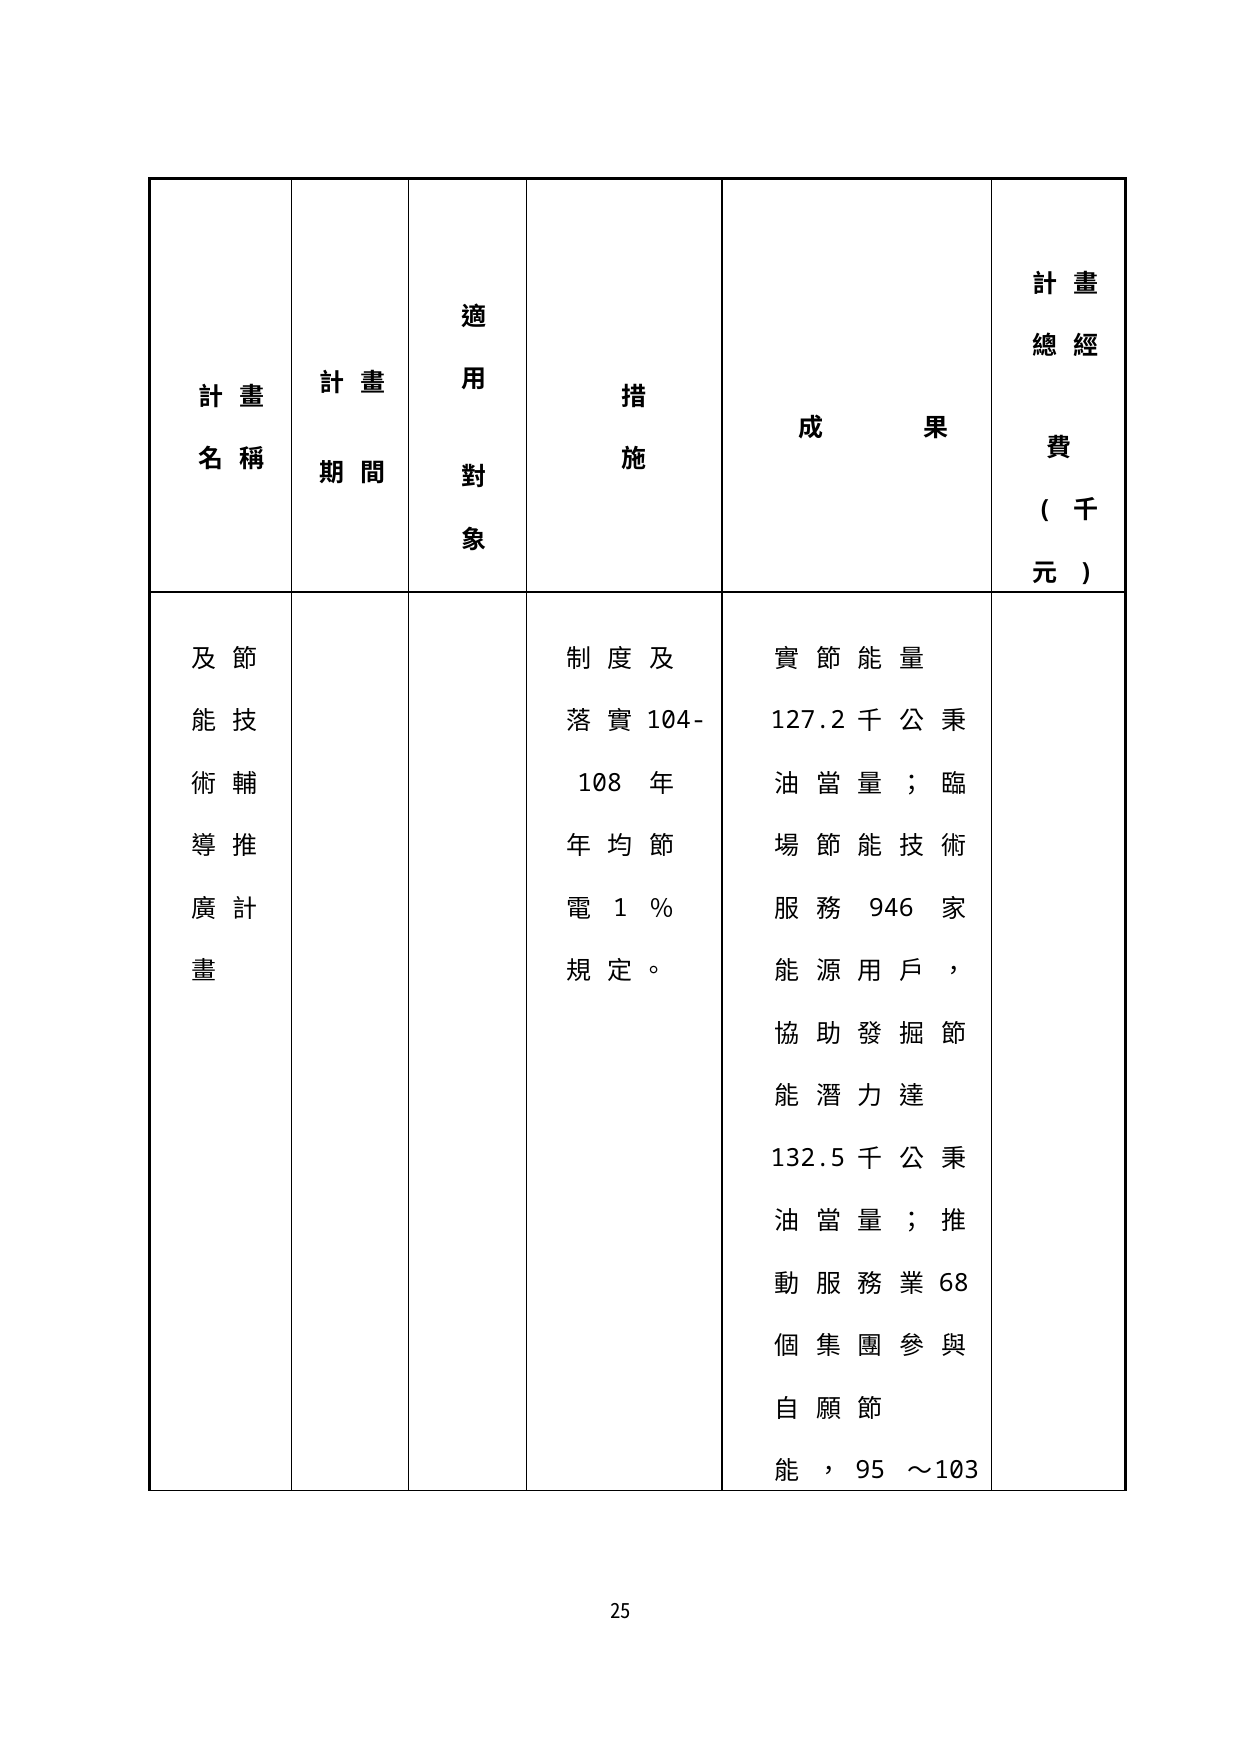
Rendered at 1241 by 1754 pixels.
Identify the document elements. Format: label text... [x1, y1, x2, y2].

table_header 計畫名稱 [151, 180, 291, 591]
table_cell 實節能量127.2千公秉油當量；臨場節能技術服務946家能源用戶，協助發掘節能潛力達132.5千公秉油當量；推動服務業68個集團參與自願節能，95〜103 [723, 593, 991, 1490]
table_header 措 施 [527, 180, 721, 591]
table_header 計畫總經 費(千元) [992, 180, 1124, 591]
table_cell [992, 593, 1124, 1490]
table_header 適用 對象 [409, 180, 526, 591]
table_cell 及節能技術輔導推廣計畫 [151, 593, 291, 1490]
table_cell 制度及落實104-108年年均節電1％規定。 [527, 593, 721, 1490]
table_cell [292, 593, 408, 1490]
table_cell [409, 593, 526, 1490]
table_header 成 果 [723, 180, 991, 591]
table_header 計畫 期間 [292, 180, 408, 591]
